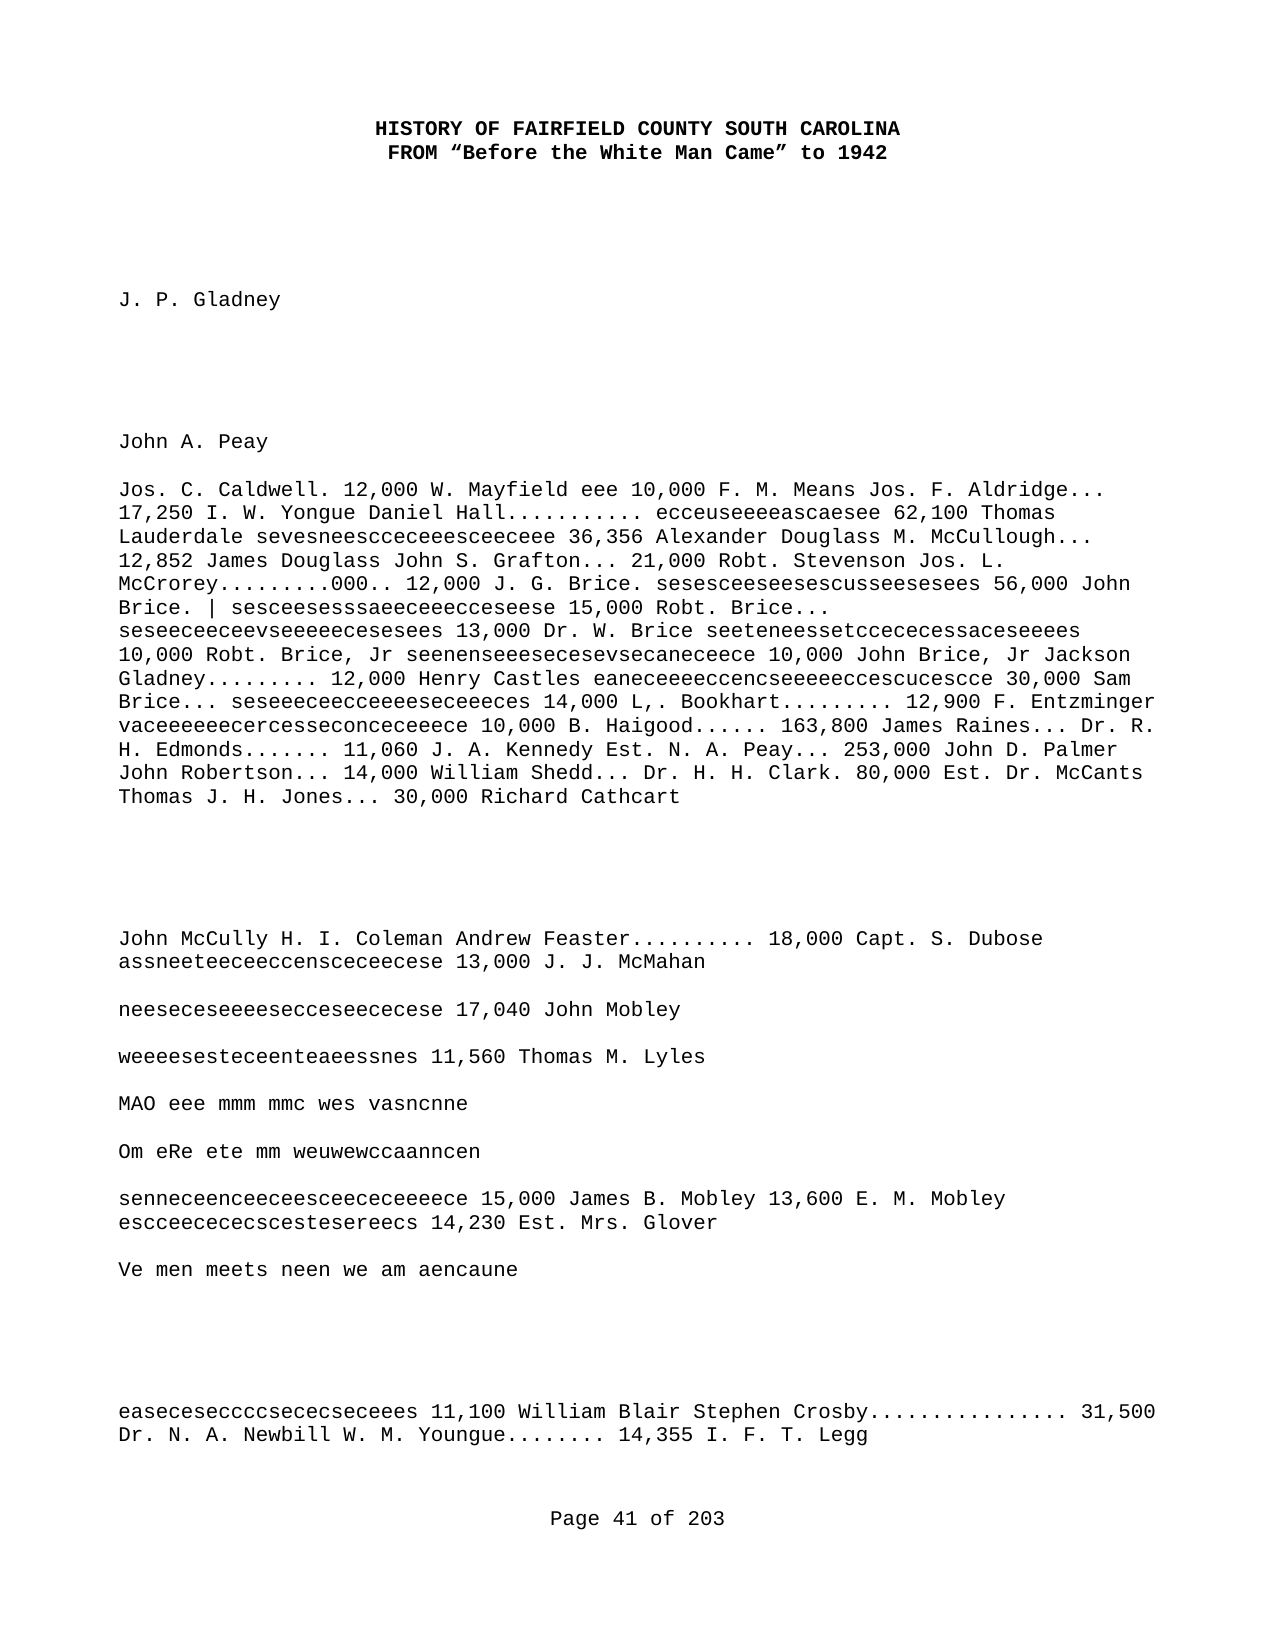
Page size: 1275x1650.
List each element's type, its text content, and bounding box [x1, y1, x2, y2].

text senneceenceeceesceececeeeece 15,000 James B. Mobley 13,600 E. M. Mobley escceecececscestesereecs 14,230 Est. Mrs. Glover [118, 1188, 1157, 1235]
text Om eRe ete mm weuwewccaanncen [118, 1141, 1157, 1164]
text J. P. Gladney [118, 289, 1157, 313]
text John A. Peay [118, 431, 1157, 455]
text John McCully H. I. Coleman Andrew Feaster.......... 18,000 Capt. S. Dubose assneeteeceeccensceceecese 13,000 J. J. McMahan [118, 928, 1157, 975]
text Jos. C. Caldwell. 12,000 W. Mayfield eee 10,000 F. M. Means Jos. F. Aldridge... 17,250 I. W. Yongue Daniel Hall........... ecceuseeeeascaesee 62,100 Thomas Lauderdale sevesneescceceeesceeceee 36,356 Alexander Douglass M. McCullough... 12,852 James Douglass John S. Grafton... 21,000 Robt. Stevenson Jos. L. McCrorey.........000.. 12,000 J. G. Brice. sesesceeseesescusseesesees 56,000 John Brice. | sesceesesssaeeceeecceseese 15,000 Robt. Brice... seseeceeceevseeeeecesesees 13,000 Dr. W. Brice seeteneessetccececessaceseeees 10,000 Robt. Brice, Jr seenenseeesecesevsecaneceece 10,000 John Brice, Jr Jackson Gladney......... 12,000 Henry Castles eaneceeeeccencseeeeeccescucescce 30,000 Sam Brice... seseeeceecceeeeseceeeces 14,000 L,. Bookhart......... 12,900 F. Entzminger vaceeeeeecercesseconceceeece 10,000 B. Haigood...... 163,800 James Raines... Dr. R. H. Edmonds....... 11,060 J. A. Kennedy Est. N. A. Peay... 253,000 John D. Palmer John Robertson... 14,000 William Shedd... Dr. H. H. Clark. 80,000 Est. Dr. McCants Thomas J. H. Jones... 30,000 Richard Cathcart [118, 479, 1157, 810]
text MAO eee mmm mmc wes vasncnne [118, 1093, 1157, 1117]
text easeceseccccsececseceees 11,100 William Blair Stephen Crosby................ 31,500 Dr. N. A. Newbill W. M. Youngue........ 14,355 I. F. T. Legg [118, 1401, 1157, 1448]
text Ve men meets neen we am aencaune [118, 1259, 1157, 1283]
text neeseceseeeesecceseececese 17,040 John Mobley [118, 999, 1157, 1022]
text weeeesesteceenteaeessnes 11,560 Thomas M. Lyles [118, 1046, 1157, 1070]
